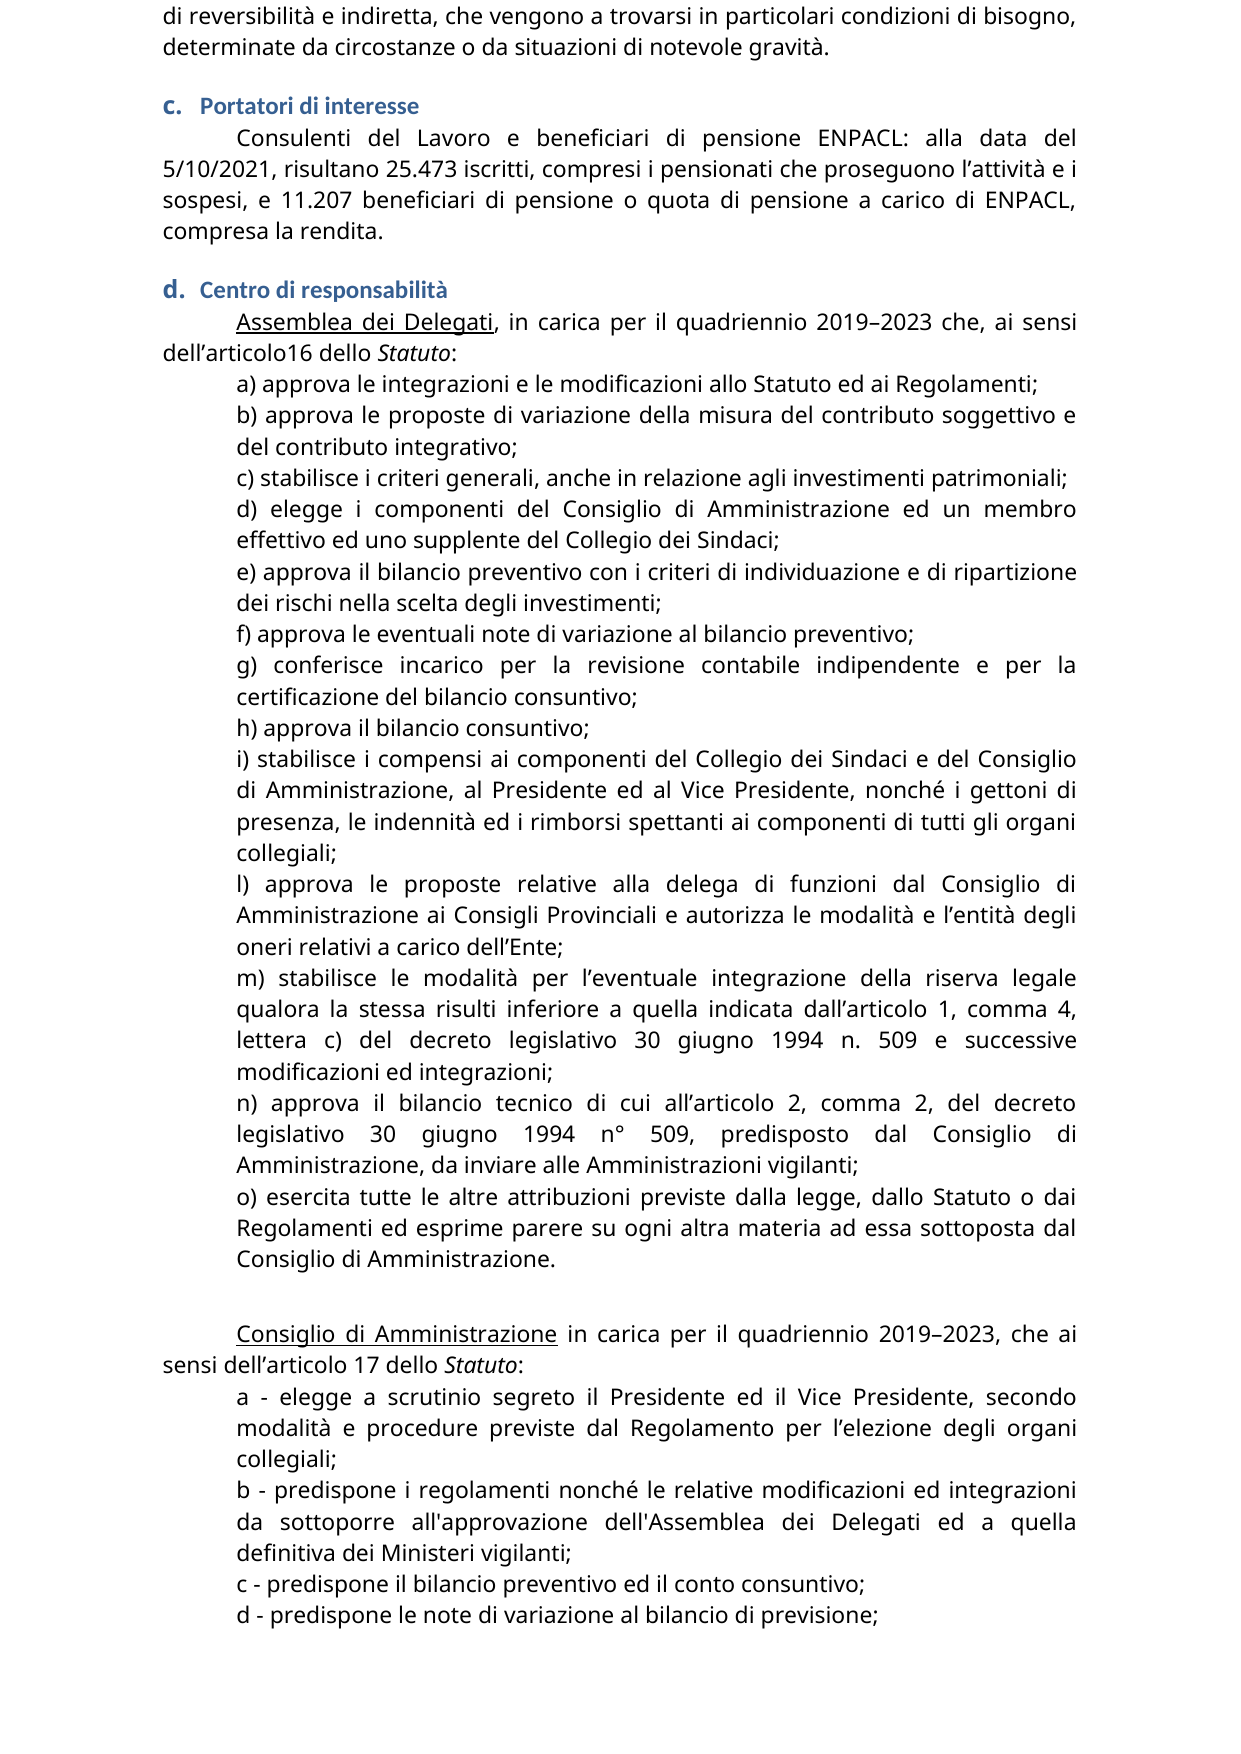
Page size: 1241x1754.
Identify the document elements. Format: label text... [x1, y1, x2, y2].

text f) approva le eventuali note di variazione al bilancio preventivo; [236, 618, 1078, 649]
text a) approva le integrazioni e le modificazioni allo Statuto ed ai Regolamenti; [236, 368, 1078, 399]
text c) stabilisce i criteri generali, anche in relazione agli investimenti patrimoniali; [236, 462, 1078, 493]
text c - predispone il bilancio preventivo ed il conto consuntivo; [236, 1568, 1078, 1599]
list Portatori di interesse [162, 87, 1078, 122]
text di reversibilità e indiretta, che vengono a trovarsi in particolari condizioni di bisogno, determinate da circostanze o da situazioni di notevole gravità. [162, 0, 1078, 62]
text l) approva le proposte relative alla delega di funzioni dal Consiglio di Amministrazione ai Consigli Provinciali e autorizza le modalità e l’entità degli oneri relativi a carico dell’Ente; [236, 868, 1078, 962]
list Centro di responsabilità [162, 272, 1078, 306]
text g) conferisce incarico per la revisione contabile indipendente e per la certificazione del bilancio consuntivo; [236, 649, 1078, 712]
text Consiglio di Amministrazione in carica per il quadriennio 2019–2023, che ai sensi dell’articolo 17 dello Statuto: [162, 1318, 1078, 1381]
text a - elegge a scrutinio segreto il Presidente ed il Vice Presidente, secondo modalità e procedure previste dal Regolamento per l’elezione degli organi collegiali; [236, 1381, 1078, 1474]
text i) stabilisce i compensi ai componenti del Collegio dei Sindaci e del Consiglio di Amministrazione, al Presidente ed al Vice Presidente, nonché i gettoni di presenza, le indennità ed i rimborsi spettanti ai componenti di tutti gli organi collegiali; [236, 743, 1078, 868]
text h) approva il bilancio consuntivo; [236, 712, 1078, 743]
text n) approva il bilancio tecnico di cui all’articolo 2, comma 2, del decreto legislativo 30 giugno 1994 n° 509, predisposto dal Consiglio di Amministrazione, da inviare alle Amministrazioni vigilanti; [236, 1087, 1078, 1181]
text o) esercita tutte le altre attribuzioni previste dalla legge, dallo Statuto o dai Regolamenti ed esprime parere su ogni altra materia ad essa sottoposta dal Consiglio di Amministrazione. [236, 1181, 1078, 1274]
text e) approva il bilancio preventivo con i criteri di individuazione e di ripartizione dei rischi nella scelta degli investimenti; [236, 556, 1078, 618]
text Consulenti del Lavoro e beneficiari di pensione ENPACL: alla data del 5/10/2021, risultano 25.473 iscritti, compresi i pensionati che proseguono l’attività e i sospesi, e 11.207 beneficiari di pensione o quota di pensione a carico di ENPACL, compresa la rendita. [162, 122, 1078, 247]
text b - predispone i regolamenti nonché le relative modificazioni ed integrazioni da sottoporre all'approvazione dell'Assemblea dei Delegati ed a quella definitiva dei Ministeri vigilanti; [236, 1474, 1078, 1568]
text d) elegge i componenti del Consiglio di Amministrazione ed un membro effettivo ed uno supplente del Collegio dei Sindaci; [236, 493, 1078, 556]
text m) stabilisce le modalità per l’eventuale integrazione della riserva legale qualora la stessa risulti inferiore a quella indicata dall’articolo 1, comma 4, lettera c) del decreto legislativo 30 giugno 1994 n. 509 e successive modificazioni ed integrazioni; [236, 962, 1078, 1087]
text Assemblea dei Delegati, in carica per il quadriennio 2019–2023 che, ai sensi dell’articolo16 dello Statuto: [162, 306, 1078, 368]
text b) approva le proposte di variazione della misura del contributo soggettivo e del contributo integrativo; [236, 399, 1078, 462]
text d - predispone le note di variazione al bilancio di previsione; [236, 1599, 1078, 1631]
